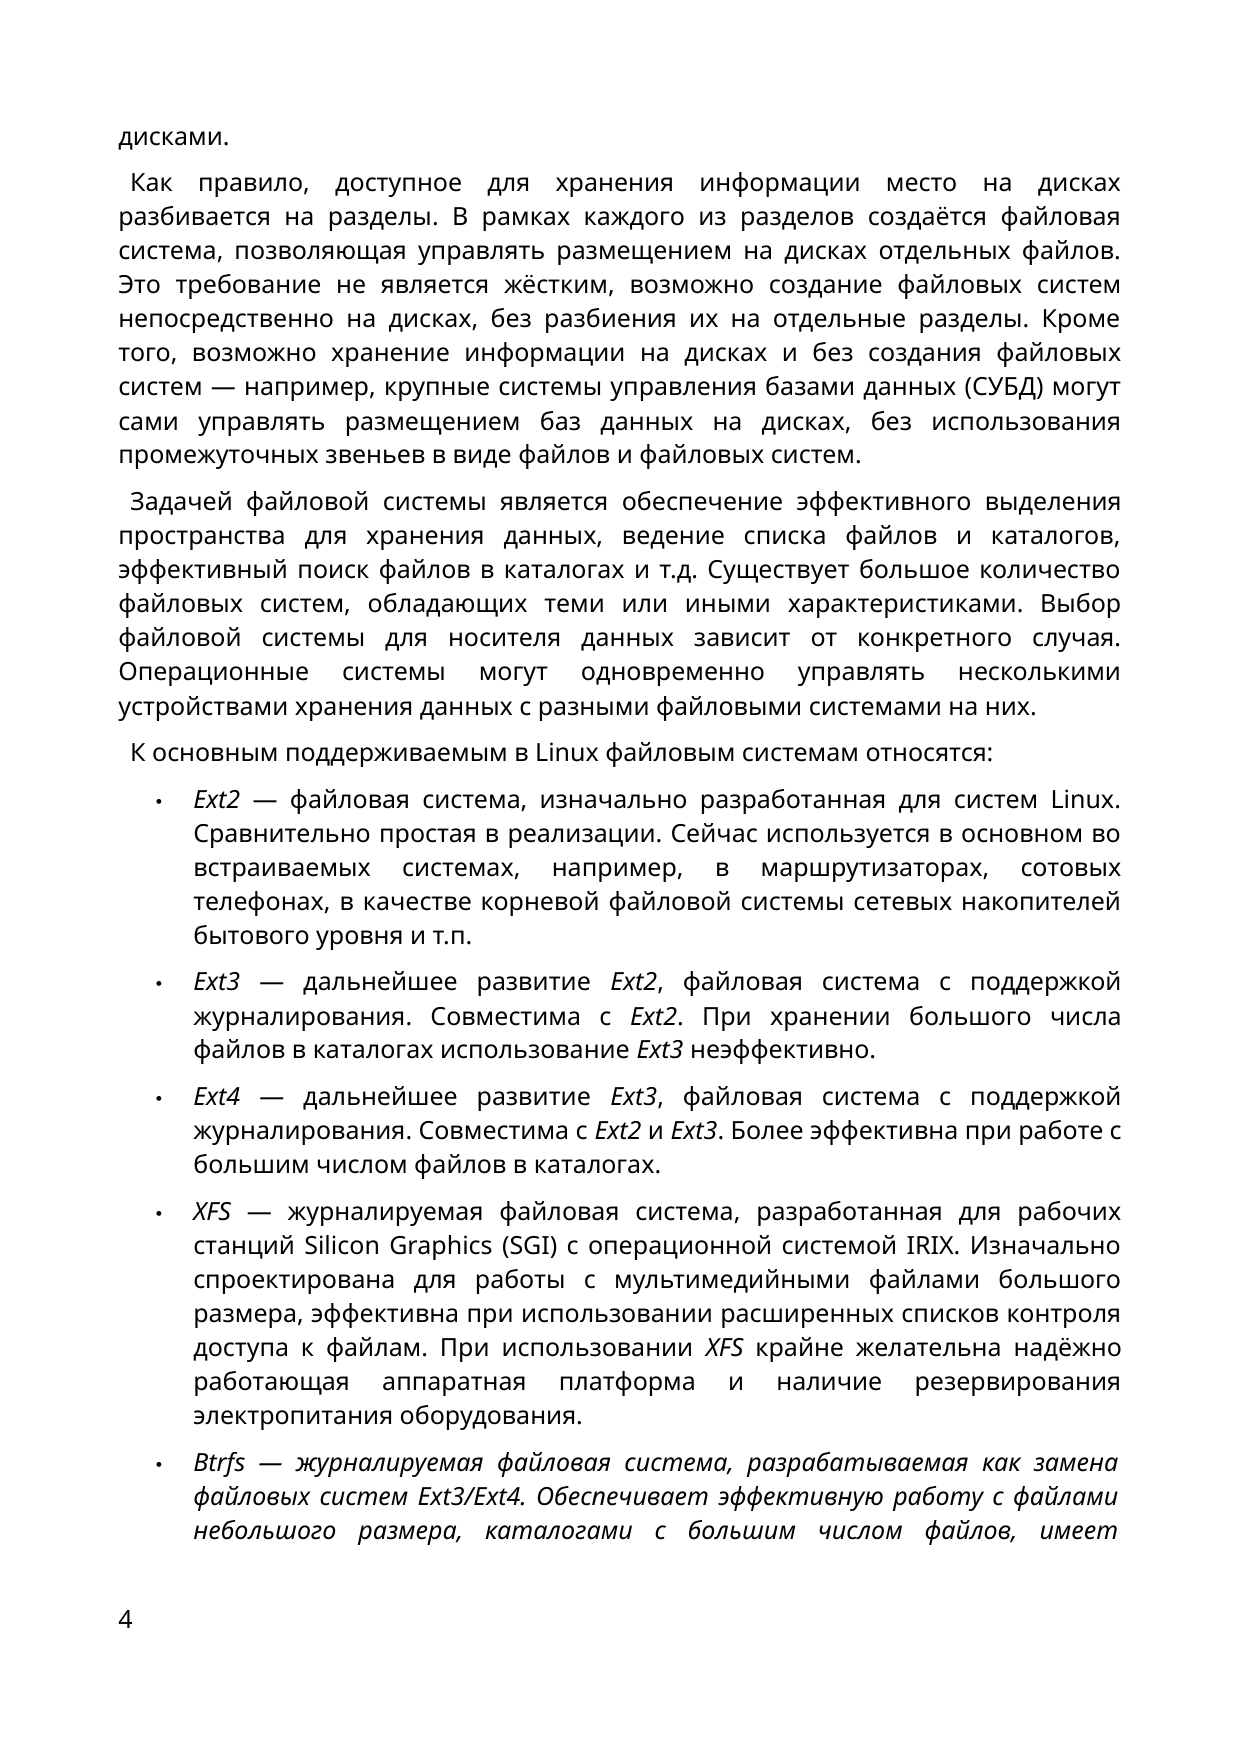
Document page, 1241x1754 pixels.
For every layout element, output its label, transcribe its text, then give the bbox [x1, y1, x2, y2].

list Ext2 — файловая система, изначально разработанная для систем Linux. Сравнительно простая в реализации. Сейчас используется в основном во встраиваемых системах, например, в маршрутизаторах, сотовых телефонах, в качестве корневой файловой системы сетевых накопителей бытового уровня и т.п. [156, 781, 1122, 952]
list Ext4 — дальнейшее развитие Ext3, файловая система с поддержкой журналирования. Совместима с Ext2 и Ext3. Более эффективна при работе с большим числом файлов в каталогах. [156, 1079, 1122, 1181]
text Как правило, доступное для хранения информации место на дисках разбивается на разделы. В рамках каждого из разделов создаётся файловая система, позволяющая управлять размещением на дисках отдельных файлов. Это требование не является жёстким, возможно создание файловых систем непосредственно на дисках, без разбиения их на отдельные разделы. Кроме того, возможно хранение информации на дисках и без создания файловых систем — например, крупные системы управления базами данных (СУБД) могут сами управлять размещением баз данных на дисках, без использования промежуточных звеньев в виде файлов и файловых систем. [118, 165, 1122, 471]
text Задачей файловой системы является обеспечение эффективного выделения пространства для хранения данных, ведение списка файлов и каталогов, эффективный поиск файлов в каталогах и т.д. Существует большое количество файловых систем, обладающих теми или иными характеристиками. Выбор файловой системы для носителя данных зависит от конкретного случая. Операционные системы могут одновременно управлять несколькими устройствами хранения данных с разными файловыми системами на них. [118, 484, 1122, 722]
list Ext3 — дальнейшее развитие Ext2, файловая система с поддержкой журналирования. Совместима с Ext2. При хранении большого числа файлов в каталогах использование Ext3 неэффективно. [156, 964, 1122, 1066]
text К основным поддерживаемым в Linux файловым системам относятся: [118, 735, 1122, 769]
list Btrfs — журналируемая файловая система, разрабатываемая как замена файловых систем Ext3/Ext4. Обеспечивает эффективную работу с файлами небольшого размера, каталогами с большим числом файлов, имеет [156, 1444, 1122, 1547]
text дисками. [118, 118, 1122, 152]
list XFS — журналируемая файловая система, разработанная для рабочих станций Silicon Graphics (SGI) с операционной системой IRIX. Изначально спроектирована для работы с мультимедийными файлами большого размера, эффективна при использовании расширенных списков контроля доступа к файлам. При использовании XFS крайне желательна надёжно работающая аппаратная платформа и наличие резервирования электропитания оборудования. [156, 1193, 1122, 1432]
